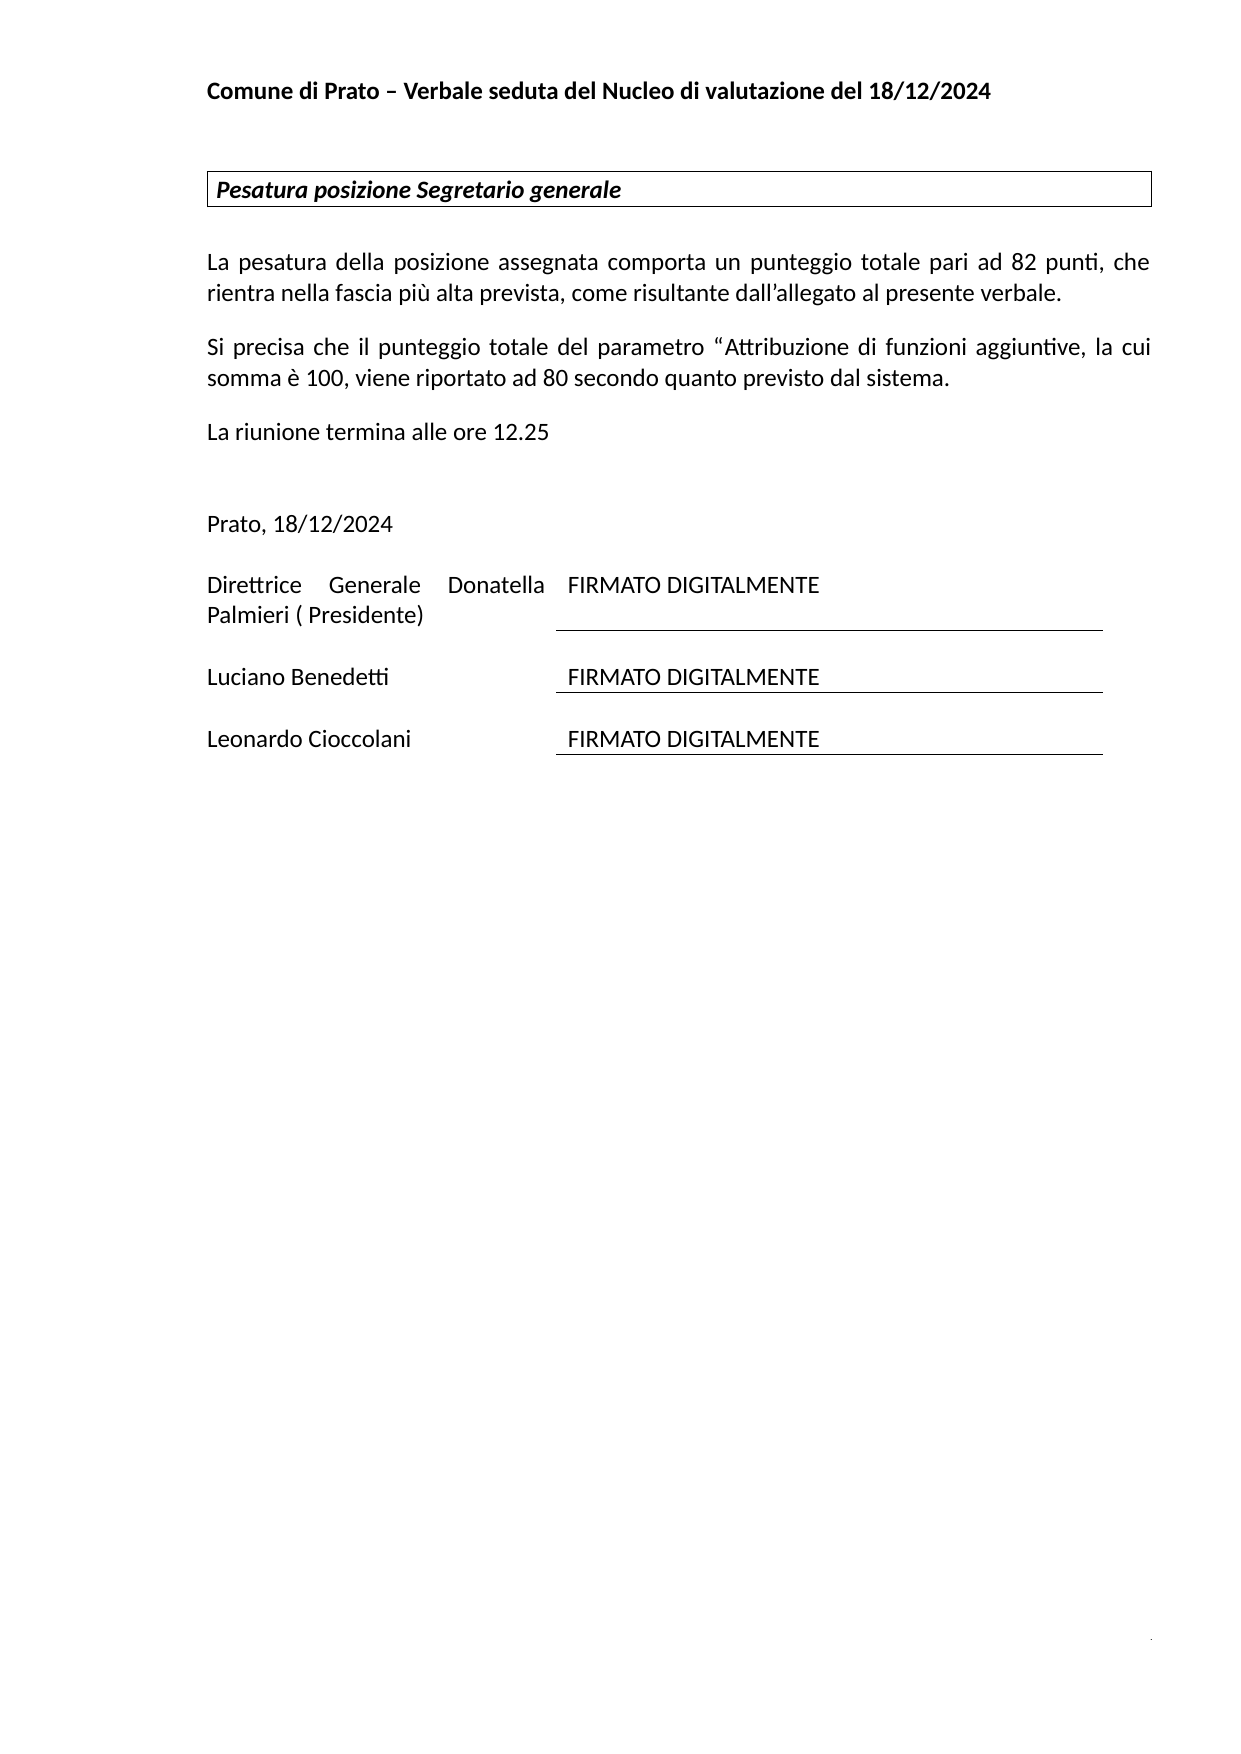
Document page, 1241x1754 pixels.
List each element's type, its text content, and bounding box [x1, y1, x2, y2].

subtitle La riunione termina alle ore 12.25 [207, 416, 1152, 447]
table_cell FIRMATO DIGITALMENTE [556, 631, 1103, 692]
table_cell Luciano Benedetti [196, 630, 556, 692]
table_header Direttrice Generale Donatella Palmieri ( Presidente) [196, 538, 556, 630]
table_header FIRMATO DIGITALMENTE [556, 538, 1103, 630]
subtitle La pesatura della posizione assegnata comporta un punteggio totale pari ad 82 punti, che rientra nella fascia più alta prevista, come risultante dall’allegato al presente verbale. [207, 246, 1152, 307]
table_cell Leonardo Cioccolani [196, 692, 556, 754]
table_cell FIRMATO DIGITALMENTE [556, 693, 1103, 754]
subtitle Pesatura posizione Segretario generale [208, 172, 1151, 206]
subtitle Si precisa che il punteggio totale del parametro “Attribuzione di funzioni aggiuntive, la cui somma è 100, viene riportato ad 80 secondo quanto previsto dal sistema. [207, 331, 1152, 392]
subtitle Prato, 18/12/2024 [207, 508, 1152, 538]
